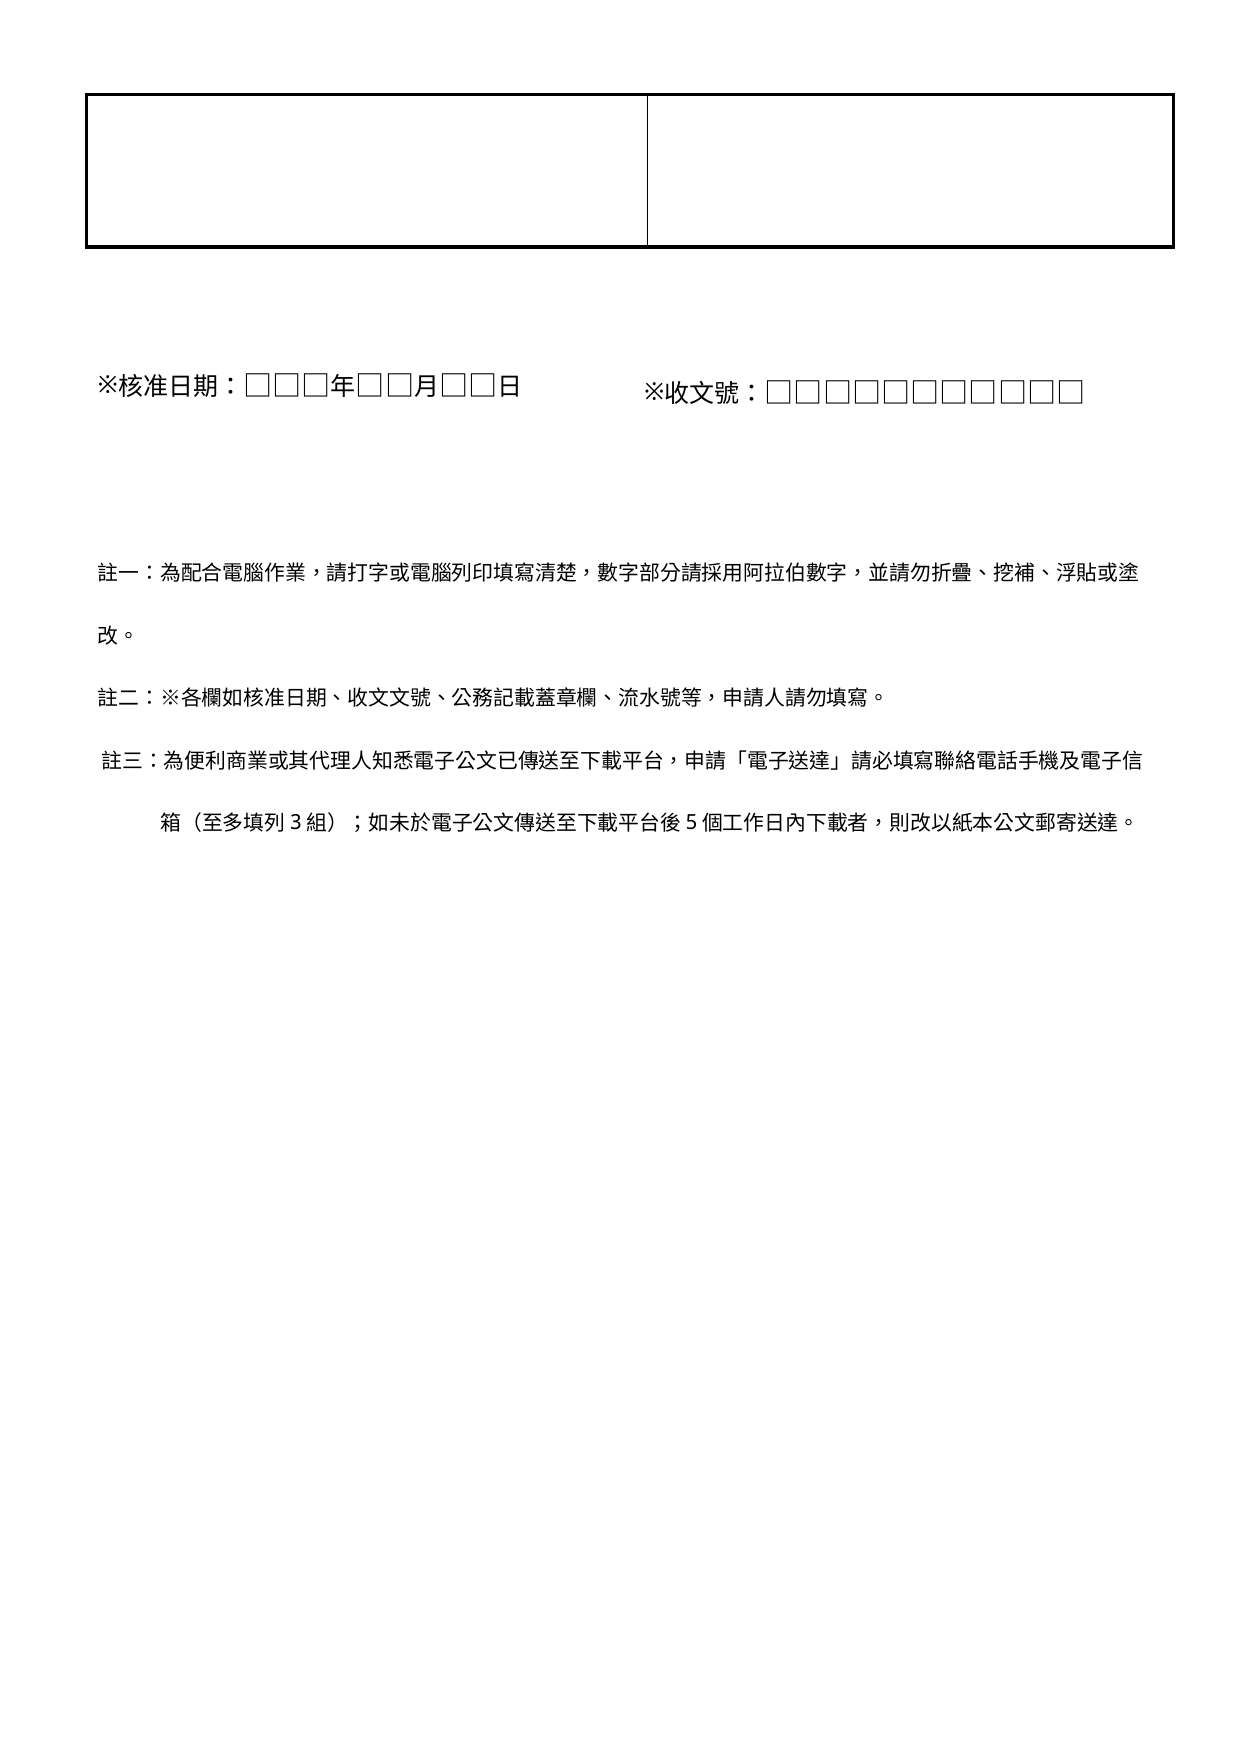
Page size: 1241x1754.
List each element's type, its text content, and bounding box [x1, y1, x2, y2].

table_cell 註一：為配合電腦作業，請打字或電腦列印填寫清楚，數字部分請採用阿拉伯數字，並請勿折疊、挖補、浮貼或塗改。 註二：※各欄如核准日期、收文文號、公務記載蓋章欄、流水號等，申請人請勿填寫。 註三：為便利商業或其代理人知悉電子公文已傳送至下載平台，申請「電子送達」請必填寫聯絡電話手機及電子信箱（至多填列3組）；如未於電子公文傳送至下載平台後5個工作日內下載者，則改以紙本公文郵寄送達。 [86, 419, 1174, 842]
table_cell [88, 96, 647, 245]
table_header ※核准日期：□□□年□□月□□日 [86, 343, 633, 419]
table_header ※收文號：□□□□□□□□□□□ [633, 343, 1174, 419]
table_cell [648, 96, 1172, 245]
